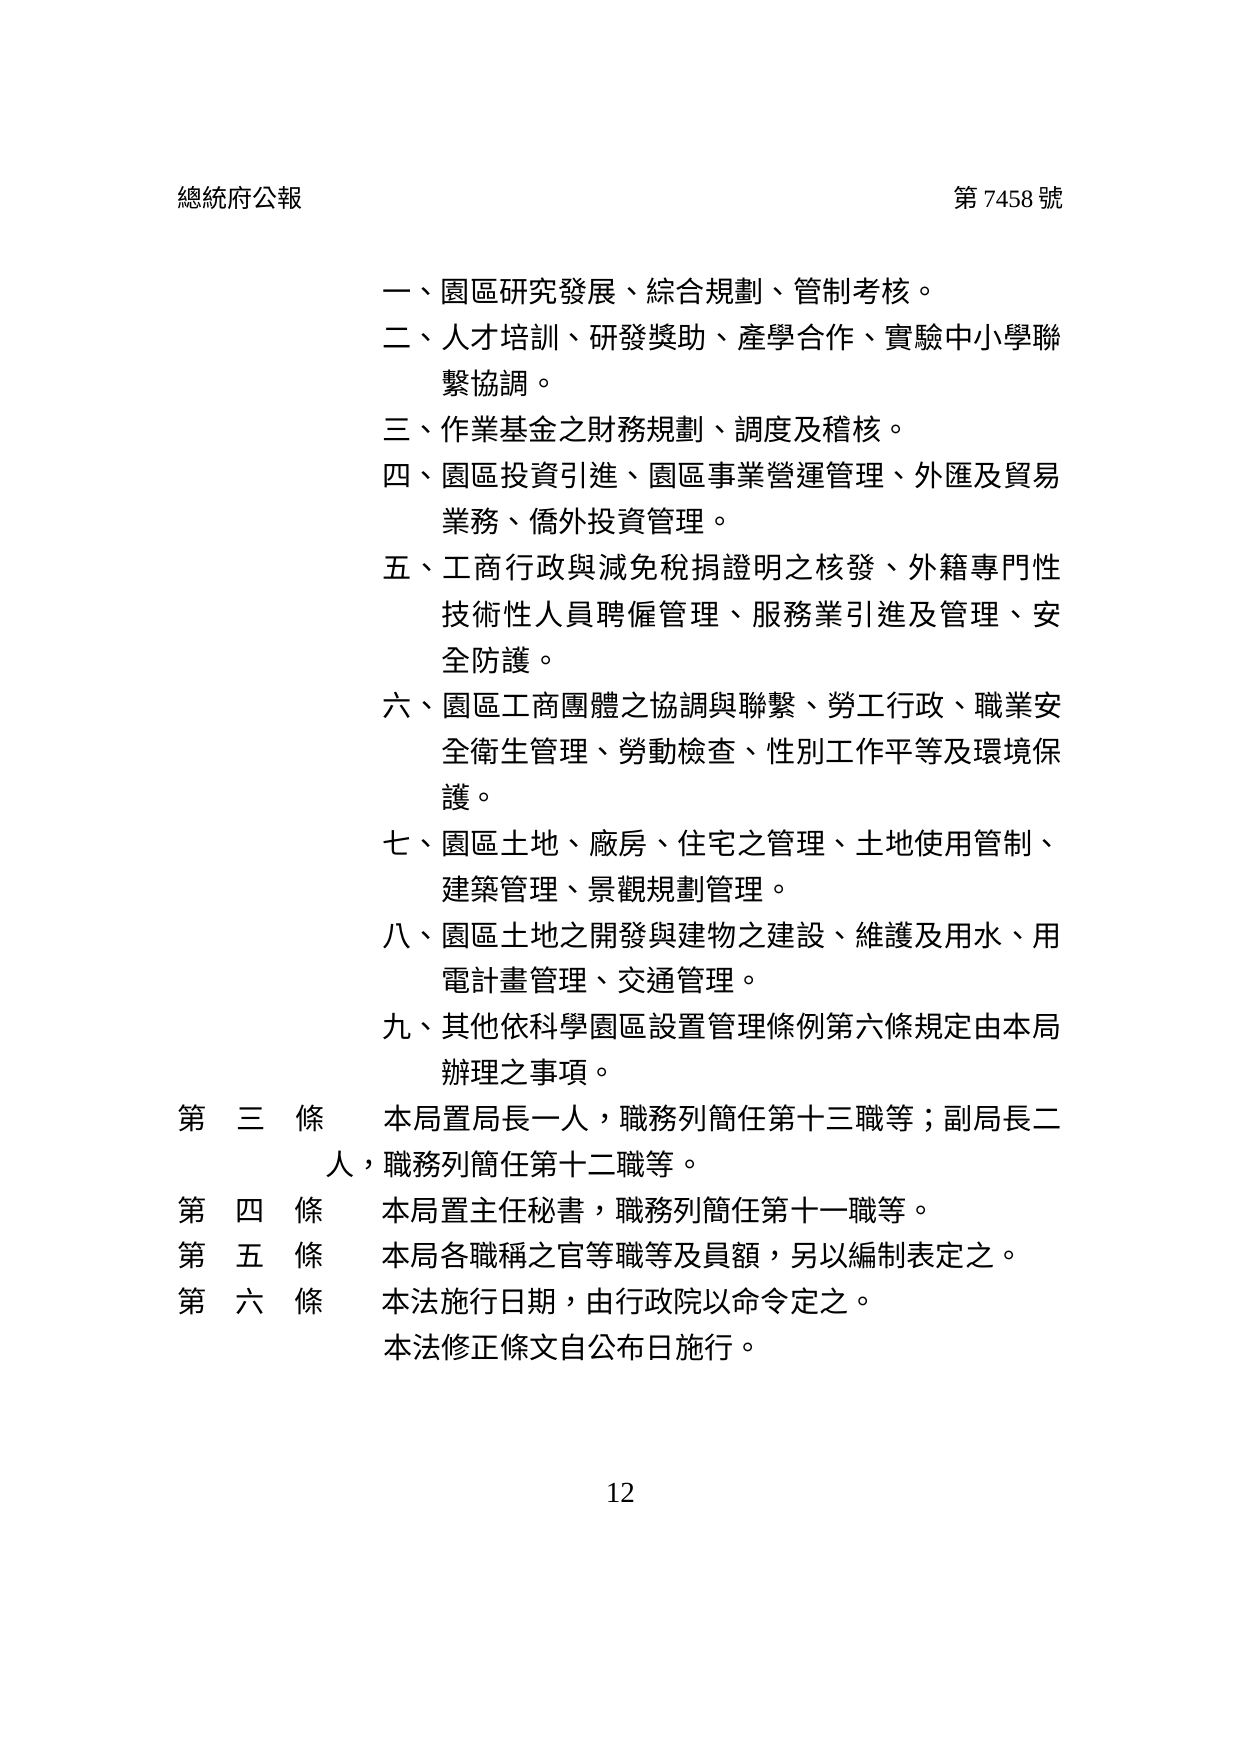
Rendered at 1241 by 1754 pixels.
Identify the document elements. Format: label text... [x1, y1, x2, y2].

text 第 六 條 本法施行日期，由行政院以命令定之。 [177, 1276, 1063, 1322]
text 七、園區土地、廠房、住宅之管理、土地使用管制、建築管理、景觀規劃管理。 [382, 818, 1063, 909]
text 六、園區工商團體之協調與聯繫、勞工行政、職業安全衛生管理、勞動檢查、性別工作平等及環境保護。 [382, 680, 1063, 818]
text 第 五 條 本局各職稱之官等職等及員額，另以編制表定之。 [177, 1230, 1063, 1276]
text 三、作業基金之財務規劃、調度及稽核。 [382, 404, 1063, 450]
text 一、園區研究發展、綜合規劃、管制考核。 [382, 266, 1063, 312]
text 八、園區土地之開發與建物之建設、維護及用水、用電計畫管理、交通管理。 [382, 909, 1063, 1001]
text 二、人才培訓、研發獎助、產學合作、實驗中小學聯繫協調。 [382, 312, 1063, 404]
text 第 四 條 本局置主任秘書，職務列簡任第十一職等。 [177, 1184, 1063, 1230]
text 第 三 條 本局置局長一人，職務列簡任第十三職等；副局長二人，職務列簡任第十二職等。 [177, 1093, 1063, 1184]
text 五、工商行政與減免稅捐證明之核發、外籍專門性技術性人員聘僱管理、服務業引進及管理、安全防護。 [382, 542, 1063, 680]
text 九、其他依科學園區設置管理條例第六條規定由本局辦理之事項。 [382, 1001, 1063, 1093]
text 本法修正條文自公布日施行。 [325, 1322, 1063, 1368]
text 四、園區投資引進、園區事業營運管理、外匯及貿易業務、僑外投資管理。 [382, 450, 1063, 542]
